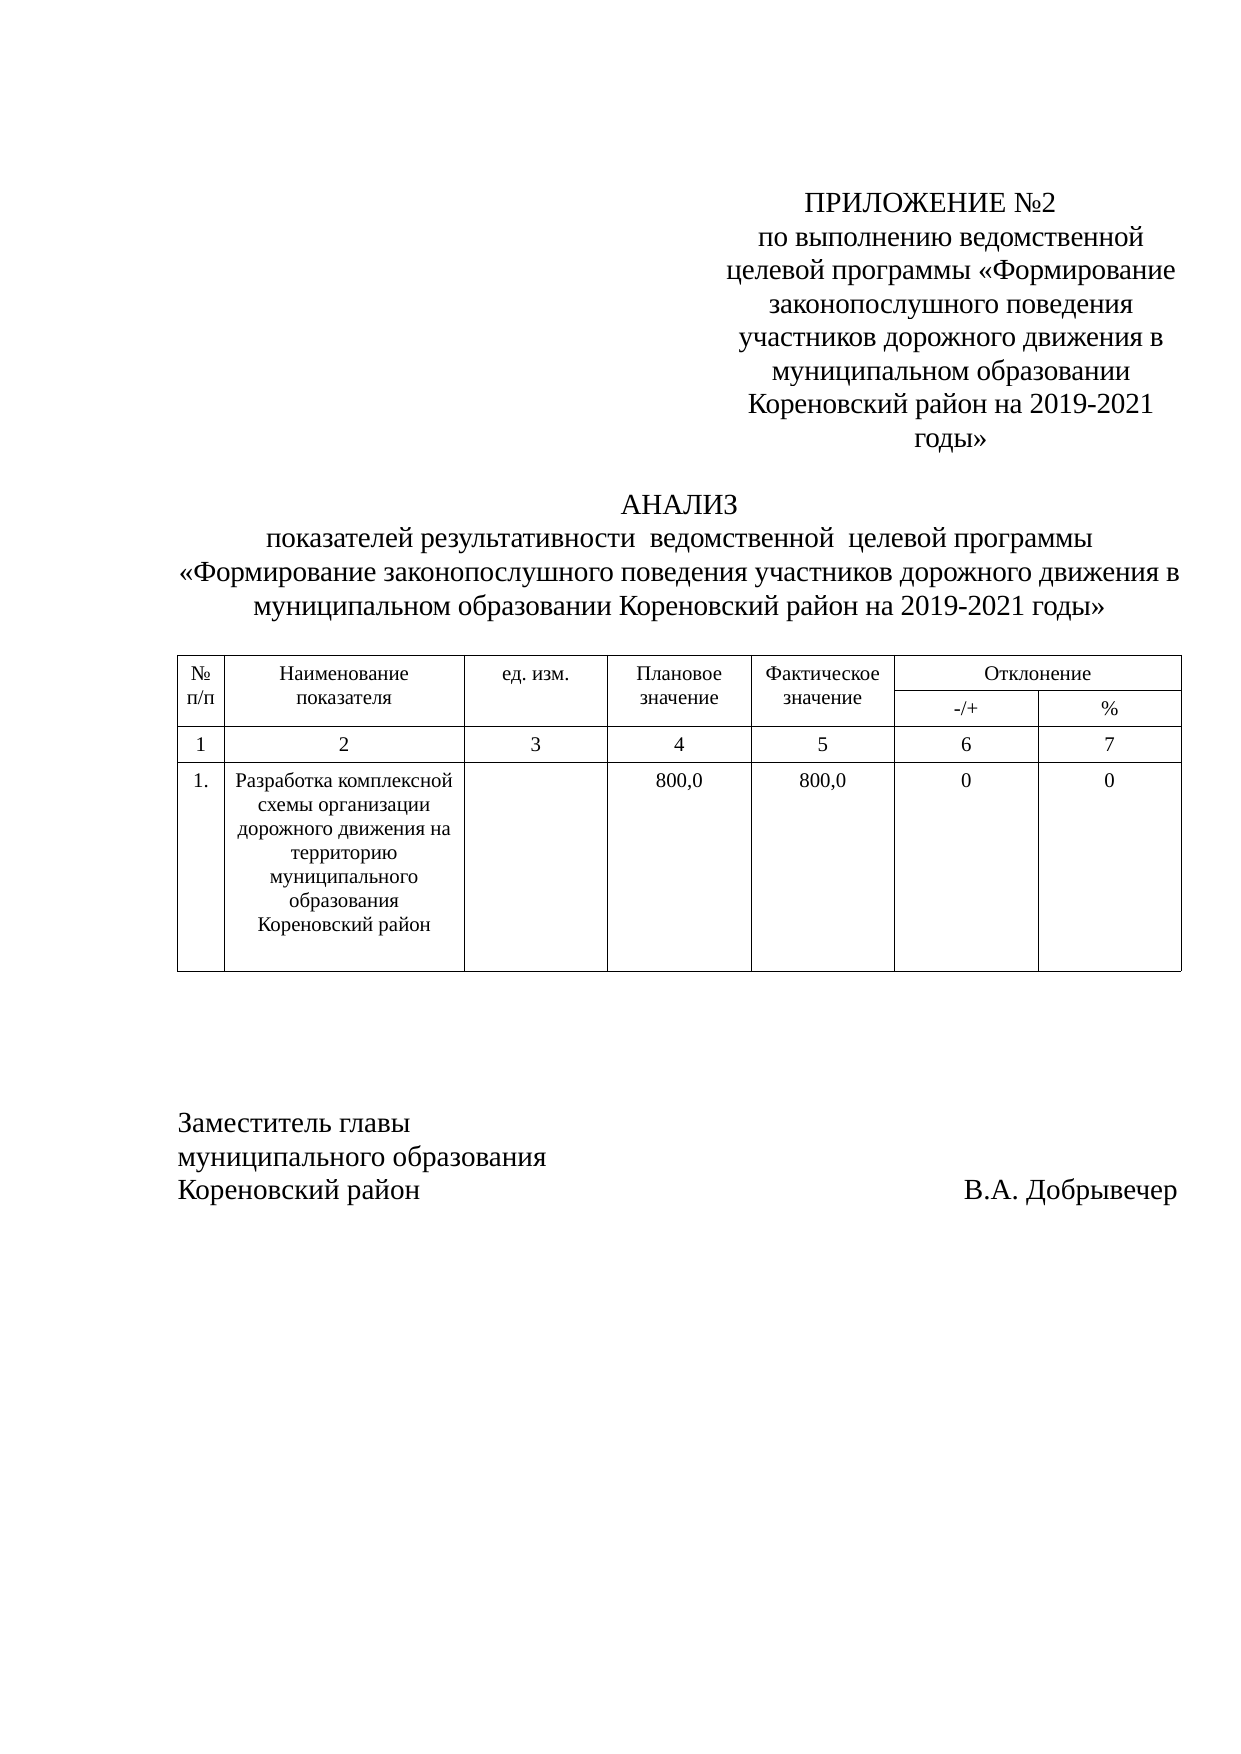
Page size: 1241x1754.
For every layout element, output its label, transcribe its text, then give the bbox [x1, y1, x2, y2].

table_cell 1 [178, 727, 224, 762]
table_cell 0 [895, 763, 1038, 971]
table_cell 6 [895, 727, 1038, 762]
text показателей результативности ведомственной целевой программы «Формирование законопослушного поведения участников дорожного движения в муниципальном образовании Кореновский район на 2019-2021 годы» [177, 521, 1181, 621]
table_header № п/п [178, 656, 224, 726]
table_cell 800,0 [752, 763, 894, 971]
table_cell [465, 763, 607, 971]
table_cell % [1039, 691, 1181, 726]
table_cell 5 [752, 727, 894, 762]
table_cell 0 [1039, 763, 1181, 971]
table_header Фактическое значение [752, 656, 894, 726]
table_cell 3 [465, 727, 607, 762]
table_cell -/+ [895, 691, 1038, 726]
table_header ед. изм. [465, 656, 607, 726]
table_header Плановое значение [608, 656, 751, 726]
text ПРИЛОЖЕНИЕ №2 [679, 185, 1181, 219]
text Заместитель главы [177, 1105, 1181, 1139]
table_cell 4 [608, 727, 751, 762]
table_header Отклонение [895, 656, 1181, 690]
text АНАЛИЗ [177, 487, 1181, 521]
table_cell 800,0 [608, 763, 751, 971]
table_cell 2 [225, 727, 464, 762]
table_cell Разработка комплексной схемы организации дорожного движения на территорию муниципального образования Кореновский район [225, 763, 464, 971]
table_header Наименование показателя [225, 656, 464, 726]
table_cell 1. [178, 763, 224, 971]
text по выполнению ведомственной целевой программы «Формирование законопослушного поведения участников дорожного движения в муниципальном образовании Кореновский район на 2019-2021 годы» [721, 219, 1181, 453]
text Кореновский район В.А. Добрывечер [177, 1172, 1181, 1206]
table_cell 7 [1039, 727, 1181, 762]
text муниципального образования [177, 1139, 1181, 1172]
